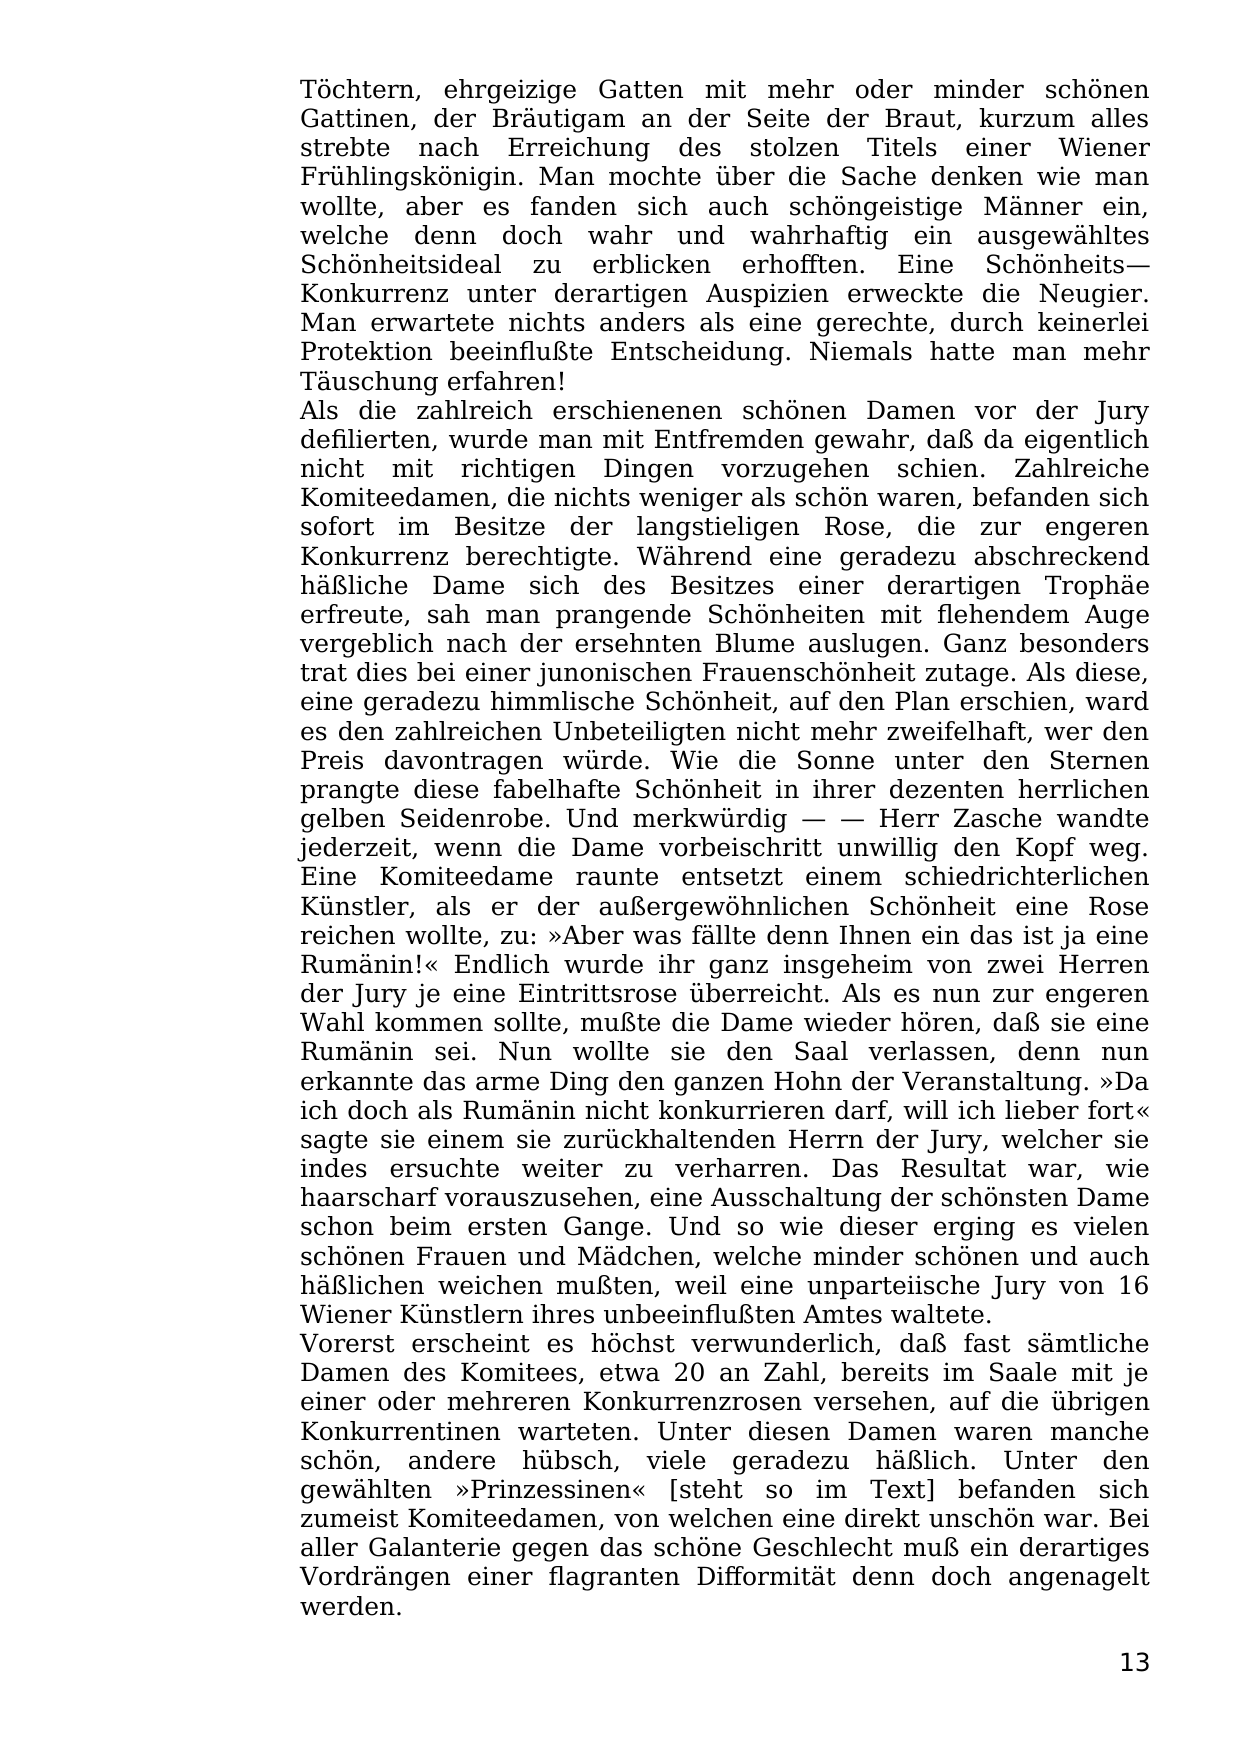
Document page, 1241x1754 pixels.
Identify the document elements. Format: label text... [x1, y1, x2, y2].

text Als die zahlreich erschienenen schönen Damen vor der Jury defilierten, wurde man mit Entfremden gewahr, daß da eigentlich nicht mit richtigen Dingen vorzugehen schien. Zahlreiche Komiteedamen, die nichts weniger als schön waren, befanden sich sofort im Besitze der langstieligen Rose, die zur engeren Konkurrenz berechtigte. Während eine geradezu abschreckend häßliche Dame sich des Besitzes einer derartigen Trophäe erfreute, sah man prangende Schönheiten mit flehendem Auge vergeblich nach der ersehnten Blume auslugen. Ganz besonders trat dies bei einer junonischen Frauenschönheit zutage. Als diese, eine geradezu himmlische Schönheit, auf den Plan erschien, ward es den zahlreichen Unbeteiligten nicht mehr zweifelhaft, wer den Preis davontragen würde. Wie die Sonne unter den Sternen prangte diese fabelhafte Schönheit in ihrer dezenten herrlichen gelben Seidenrobe. Und merkwürdig — — Herr Zasche wandte jederzeit, wenn die Dame vorbeischritt unwillig den Kopf weg. Eine Komiteedame raunte entsetzt einem schiedrichterlichen Künstler, als er der außergewöhnlichen Schönheit eine Rose reichen wollte, zu: »Aber was fällte denn Ihnen ein das ist ja eine Rumänin!« Endlich wurde ihr ganz insgeheim von zwei Herren der Jury je eine Eintrittsrose überreicht. Als es nun zur engeren Wahl kommen sollte, mußte die Dame wieder hören, daß sie eine Rumänin sei. Nun wollte sie den Saal verlassen, denn nun erkannte das arme Ding den ganzen Hohn der Veranstaltung. »Da ich doch als Rumänin nicht konkurrieren darf, will ich lieber fort« sagte sie einem sie zurückhaltenden Herrn der Jury, welcher sie indes ersuchte weiter zu verharren. Das Resultat war, wie haarscharf vorauszusehen, eine Ausschaltung der schönsten Dame schon beim ersten Gange. Und so wie dieser erging es vielen schönen Frauen und Mädchen, welche minder schönen und auch häßlichen weichen mußten, weil eine unparteiische Jury von 16 Wiener Künstlern ihres unbeeinflußten Amtes waltete. [300, 396, 1151, 1329]
text Töchtern, ehrgeizige Gatten mit mehr oder minder schönen Gattinen, der Bräutigam an der Seite der Braut, kurzum alles strebte nach Erreichung des stolzen Titels einer Wiener Frühlingskönigin. Man mochte über die Sache denken wie man wollte, aber es fanden sich auch schöngeistige Männer ein, welche denn doch wahr und wahrhaftig ein ausgewähltes Schönheitsideal zu erblicken erhofften. Eine Schönheits— Konkurrenz unter derartigen Auspizien erweckte die Neugier. Man erwartete nichts anders als eine gerechte, durch keinerlei Protektion beeinflußte Entscheidung. Niemals hatte man mehr Täuschung erfahren! [300, 75, 1151, 396]
text Vorerst erscheint es höchst verwunderlich, daß fast sämtliche Damen des Komitees, etwa 20 an Zahl, bereits im Saale mit je einer oder mehreren Konkurrenzrosen versehen, auf die übrigen Konkurrentinen warteten. Unter diesen Damen waren manche schön, andere hübsch, viele geradezu häßlich. Unter den gewählten »Prinzessinen« [steht so im Text] befanden sich zumeist Komiteedamen, von welchen eine direkt unschön war. Bei aller Galanterie gegen das schöne Geschlecht muß ein derartiges Vordrängen einer flagranten Difformität denn doch angenagelt werden. [300, 1329, 1151, 1621]
